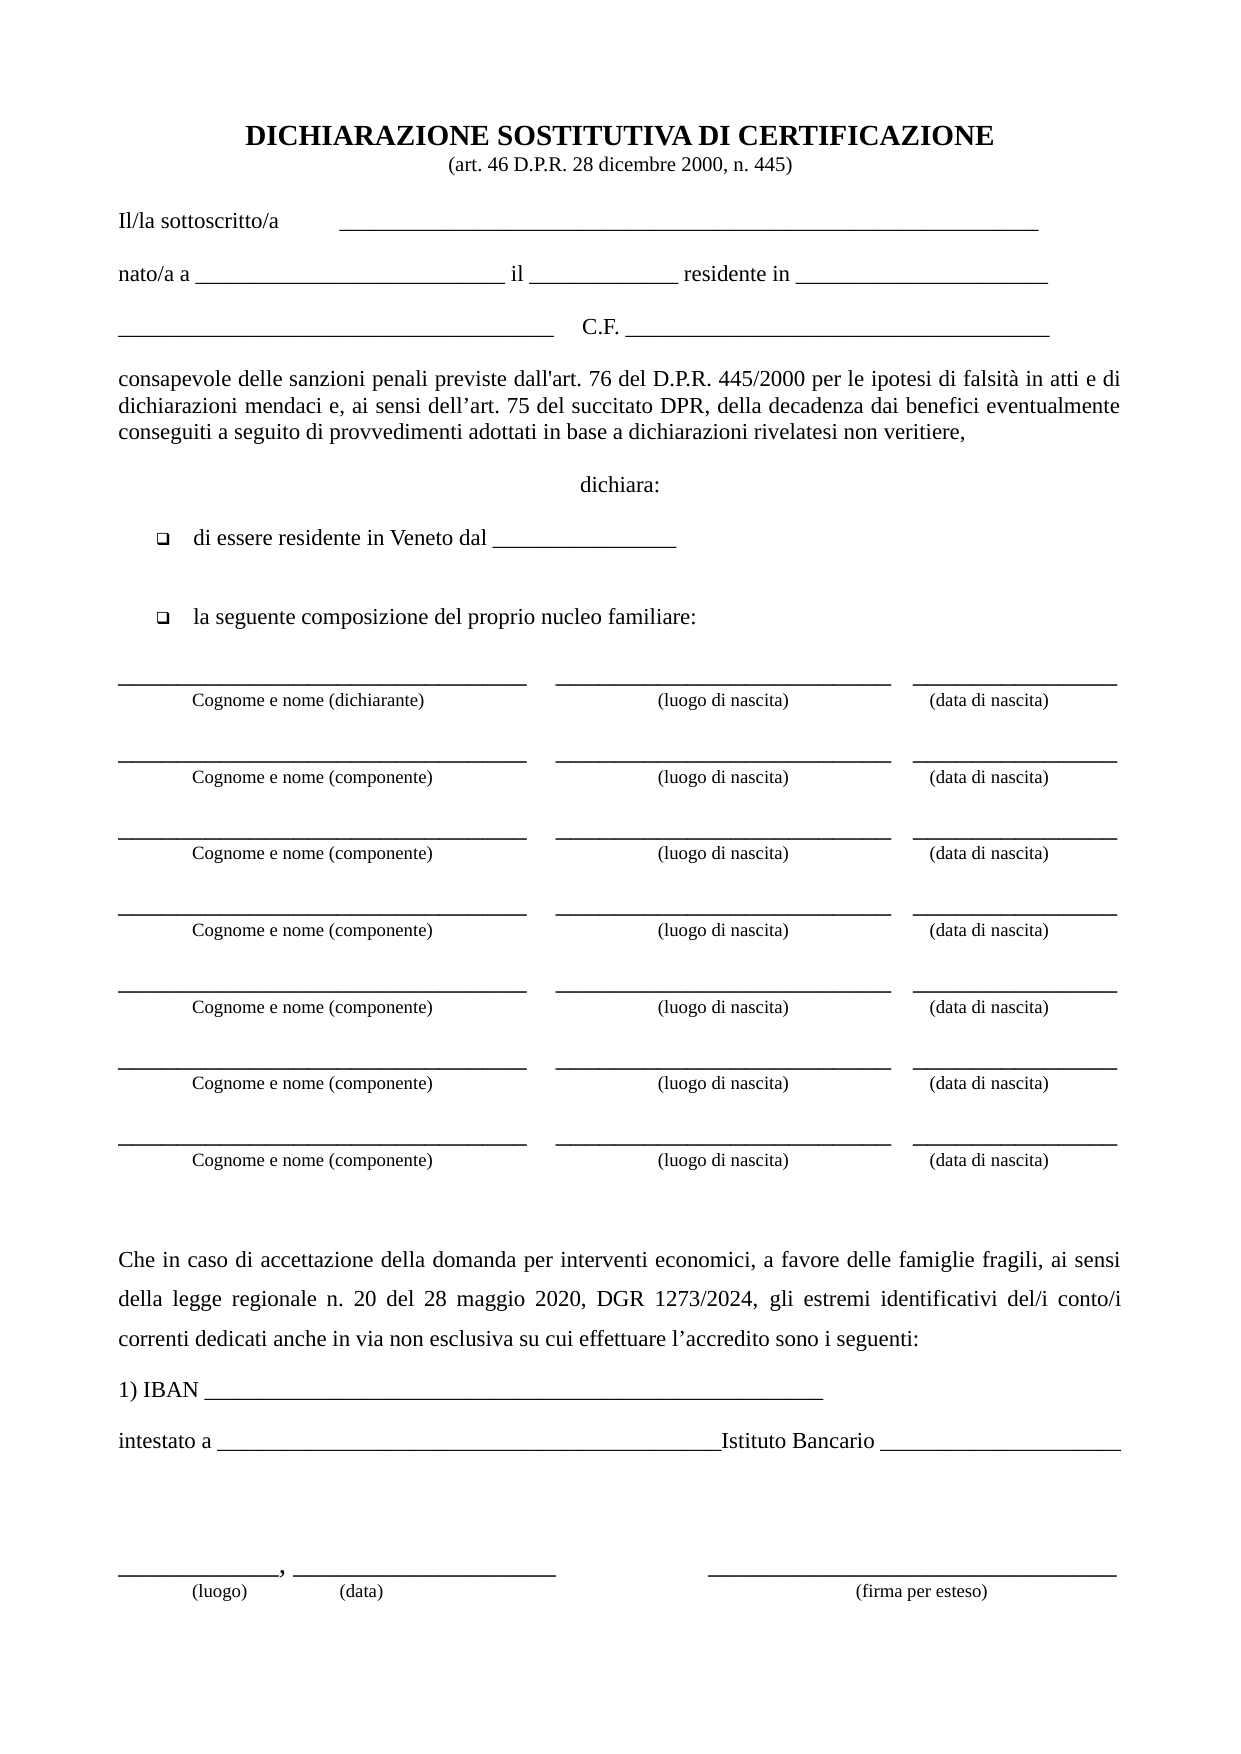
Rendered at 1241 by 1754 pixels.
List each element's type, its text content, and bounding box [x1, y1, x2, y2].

text Il/la sottoscritto/a _____________________________________________________________ [118, 207, 1122, 234]
text 1) IBAN ______________________________________________________ [118, 1376, 1122, 1403]
text ____________________________ _______________________ ______________ [118, 809, 1122, 842]
text Cognome e nome (componente) (luogo di nascita) (data di nascita) [118, 1072, 1122, 1094]
list di essere residente in Veneto dal ________________ [156, 524, 1122, 550]
text Cognome e nome (dichiarante) (luogo di nascita) (data di nascita) [118, 689, 1122, 711]
text Cognome e nome (componente) (luogo di nascita) (data di nascita) [118, 842, 1122, 864]
text (art. 46 D.P.R. 28 dicembre 2000, n. 445) [118, 152, 1122, 176]
text ____________________________ _______________________ ______________ [118, 1039, 1122, 1072]
text Cognome e nome (componente) (luogo di nascita) (data di nascita) [118, 996, 1122, 1017]
text intestato a ____________________________________________Istituto Bancario _____________________ [118, 1428, 1122, 1454]
text Cognome e nome (componente) (luogo di nascita) (data di nascita) [118, 1149, 1122, 1171]
text ____________________________ _______________________ ______________ [118, 732, 1122, 766]
text Che in caso di accettazione della domanda per interventi economici, a favore delle famiglie fragili, ai sensi della legge regionale n. 20 del 28 maggio 2020, DGR 1273/2024, gli estremi identificativi del/i conto/i correnti dedicati anche in via non esclusiva su cui effettuare l’accredito sono i seguenti: [118, 1246, 1122, 1351]
list la seguente composizione del proprio nucleo familiare: [156, 603, 1122, 629]
text ____________________________ _______________________ ______________ [118, 885, 1122, 919]
text ______________________________________ C.F. _____________________________________ [118, 313, 1122, 339]
text ____________________________ _______________________ ______________ [118, 962, 1122, 996]
text dichiara: [118, 471, 1122, 497]
subtitle DICHIARAZIONE SOSTITUTIVA DI CERTIFICAZIONE [118, 118, 1122, 152]
text ____________________________ _______________________ ______________ [118, 655, 1122, 689]
text consapevole delle sanzioni penali previste dall'art. 76 del D.P.R. 445/2000 per le ipotesi di falsità in atti e di dichiarazioni mendaci e, ai sensi dell’art. 75 del succitato DPR, della decadenza dai benefici eventualmente conseguiti a seguito di provvedimenti adottati in base a dichiarazioni rivelatesi non veritiere, [118, 366, 1122, 444]
text Cognome e nome (componente) (luogo di nascita) (data di nascita) [118, 919, 1122, 941]
text ___________, __________________ ____________________________ (luogo) (data) (firma per esteso) [118, 1546, 1122, 1601]
text nato/a a ___________________________ il _____________ residente in ______________________ [118, 260, 1122, 286]
text Cognome e nome (componente) (luogo di nascita) (data di nascita) [118, 766, 1122, 787]
text ____________________________ _______________________ ______________ [118, 1115, 1122, 1149]
